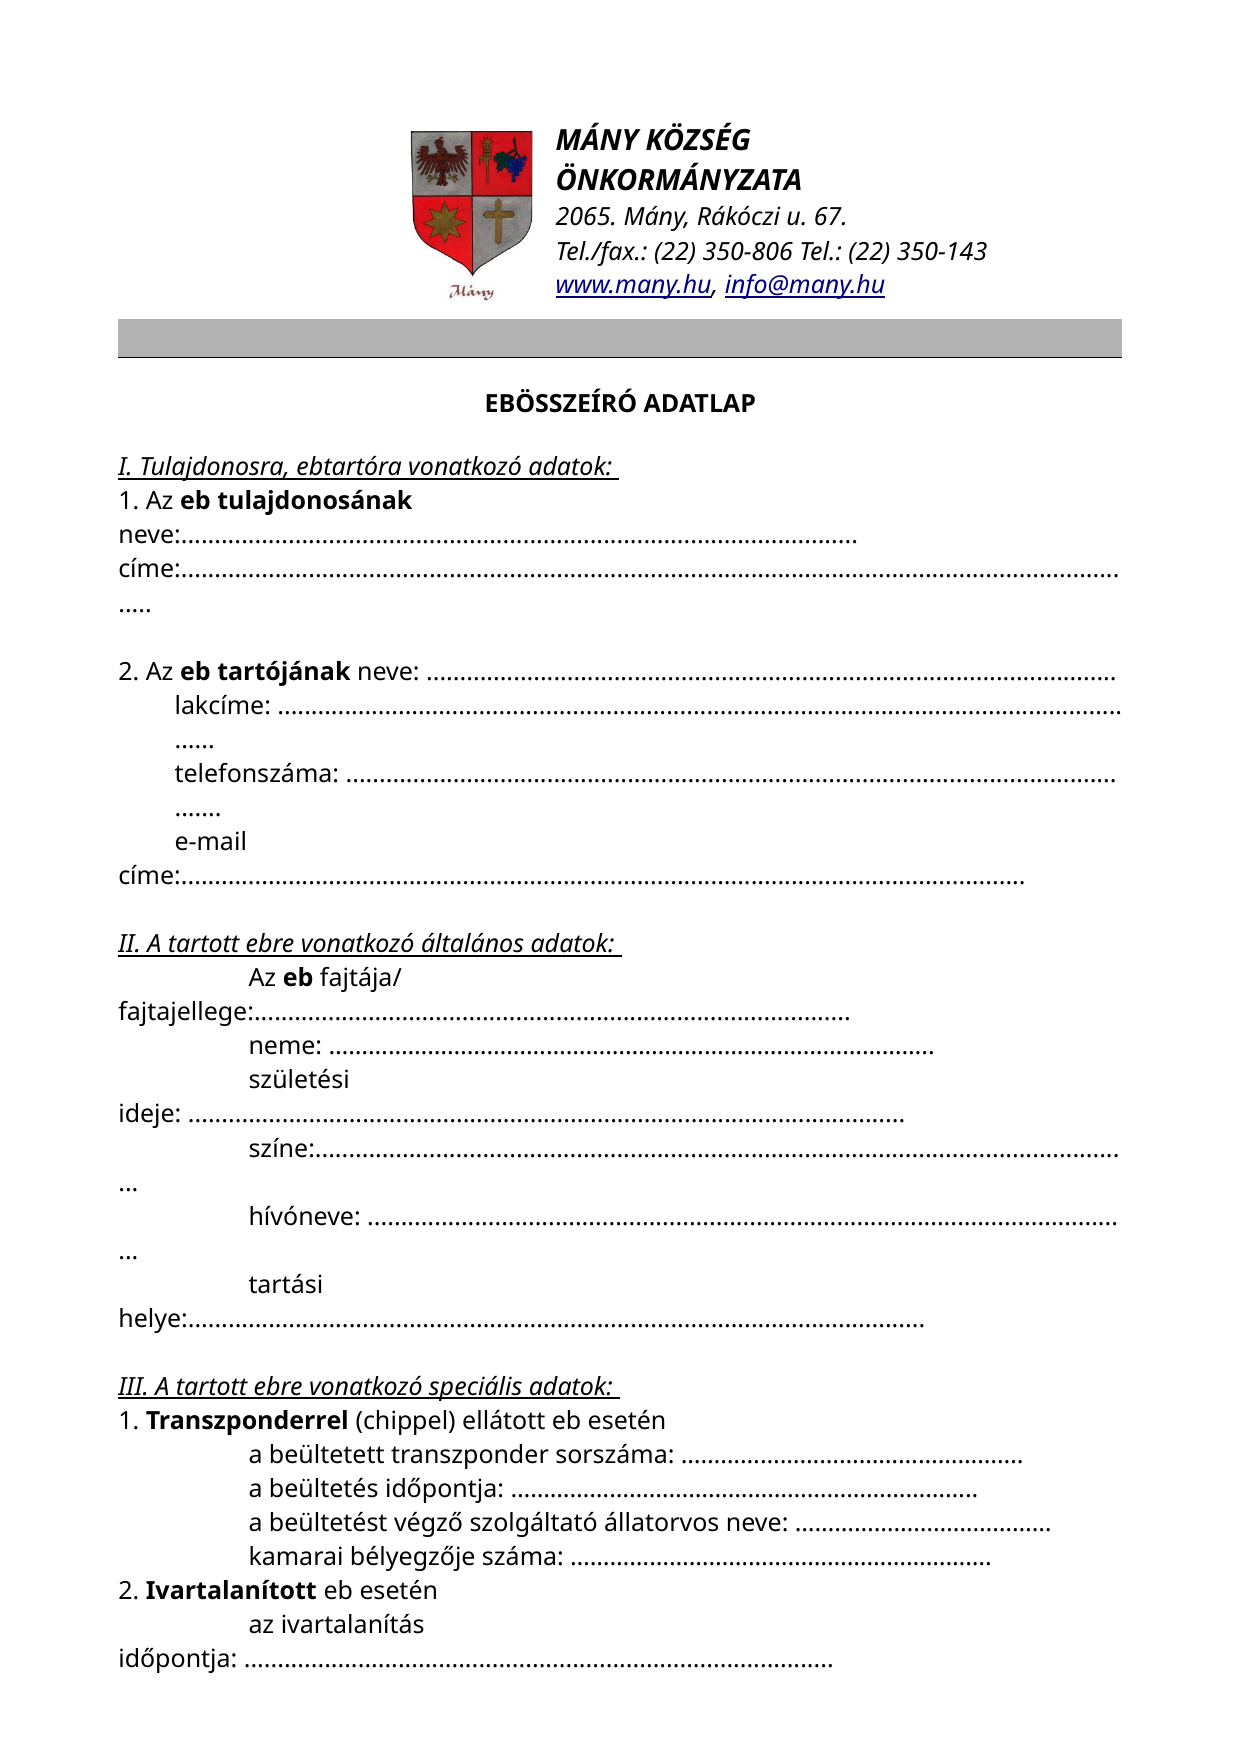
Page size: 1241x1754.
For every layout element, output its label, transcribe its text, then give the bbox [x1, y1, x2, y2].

text 2. Az eb tartójának neve: ....................................................................................................... [118, 653, 1122, 687]
text 2. Ivartalanított eb esetén [118, 1573, 1122, 1607]
text kamarai bélyegzője száma: ………………………………………………………. [118, 1539, 1122, 1573]
text a beültetett transzponder sorszáma: ……………………………………………. [118, 1437, 1122, 1471]
text I. Tulajdonosra, ebtartóra vonatkozó adatok: [118, 449, 1122, 483]
text 1. Transzponderrel (chippel) ellátott eb esetén [118, 1403, 1122, 1437]
text III. A tartott ebre vonatkozó speciális adatok: [118, 1369, 1122, 1403]
text lakcíme: .................................................................................................................................... [174, 687, 1122, 756]
text 1. Az eb tulajdonosának neve:..................................................................................................... címe:................................................................................................................................................. [118, 483, 1122, 619]
text telefonszáma: .......................................................................................................................... [174, 756, 1122, 824]
text születési ideje: ........................................................................................................... [118, 1062, 1122, 1130]
text e-mail címe:.............................................................................................................................. [118, 824, 1122, 892]
text neme: ……………………………………………………………………………….. [118, 1028, 1122, 1062]
text Az eb fajtája/ fajtajellege:......................................................................................... [118, 960, 1122, 1028]
text tartási helye:.............................................................................................................. [118, 1266, 1122, 1334]
text az ivartalanítás időpontja: ........................................................................................ [118, 1607, 1122, 1675]
text hívóneve: ................................................................................................................... [118, 1198, 1122, 1266]
text EBÖSSZEÍRÓ ADATLAP [118, 386, 1122, 420]
text II. A tartott ebre vonatkozó általános adatok: [118, 926, 1122, 960]
text színe:........................................................................................................................... [118, 1130, 1122, 1198]
text a beültetés időpontja: …………………………………………………………….. [118, 1471, 1122, 1505]
text a beültetést végző szolgáltató állatorvos neve: ………………………………… [118, 1505, 1122, 1539]
